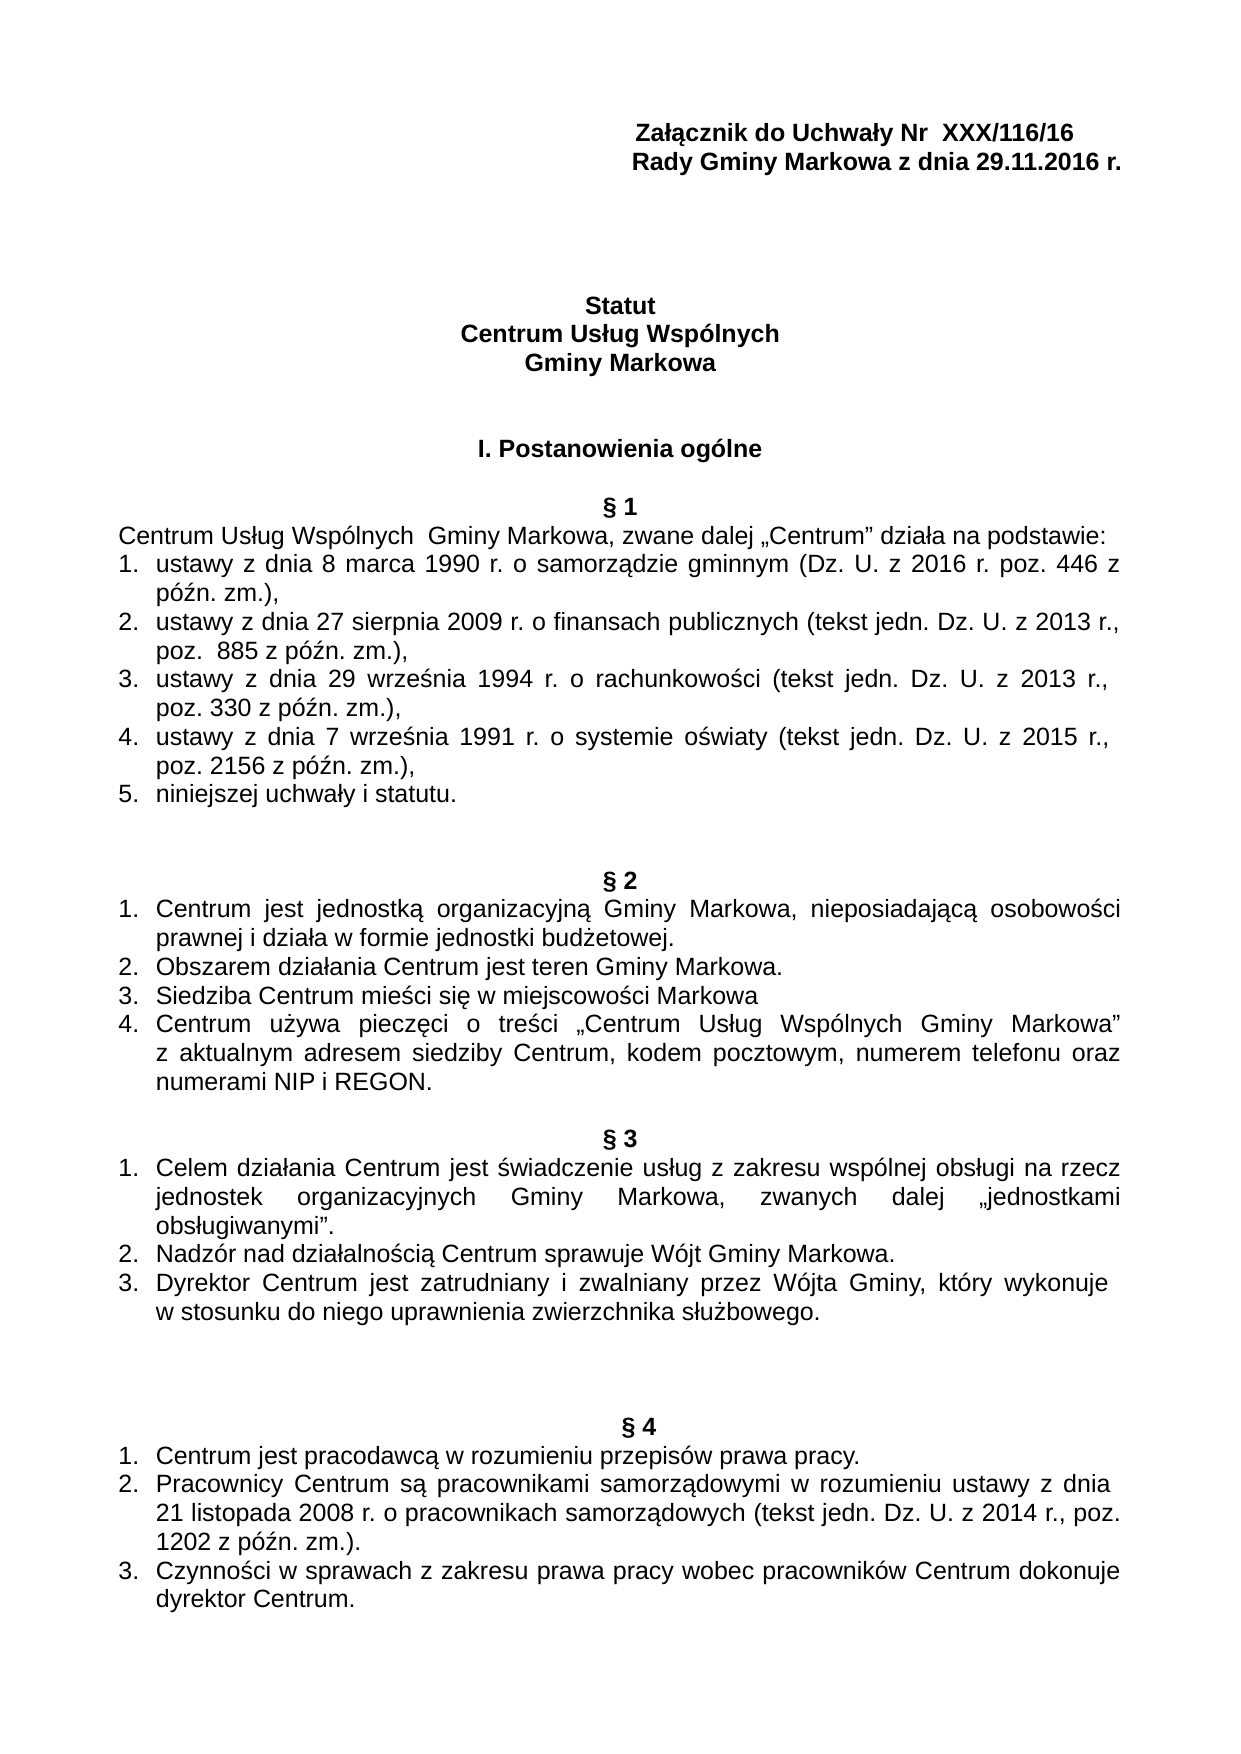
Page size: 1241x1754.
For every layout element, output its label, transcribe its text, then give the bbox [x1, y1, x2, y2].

text Statut [118, 291, 1122, 319]
list ustawy z dnia 29 września 1994 r. o rachunkowości (tekst jedn. Dz. U. z 2013 r., poz. 330 z późn. zm.), [118, 664, 1122, 722]
list Centrum jest pracodawcą w rozumieniu przepisów prawa pracy. [118, 1441, 1122, 1469]
list Czynności w sprawach z zakresu prawa pracy wobec pracowników Centrum dokonuje dyrektor Centrum. [118, 1556, 1122, 1613]
list Centrum jest jednostką organizacyjną Gminy Markowa, nieposiadającą osobowości prawnej i działa w formie jednostki budżetowej. [118, 894, 1122, 952]
list Siedziba Centrum mieści się w miejscowości Markowa [118, 981, 1122, 1009]
text I. Postanowienia ogólne [118, 434, 1122, 463]
list Centrum używa pieczęci o treści „Centrum Usług Wspólnych Gminy Markowa” z aktualnym adresem siedziby Centrum, kodem pocztowym, numerem telefonu oraz numerami NIP i REGON. [118, 1009, 1122, 1096]
list Pracownicy Centrum są pracownikami samorządowymi w rozumieniu ustawy z dnia 21 listopada 2008 r. o pracownikach samorządowych (tekst jedn. Dz. U. z 2014 r., poz. 1202 z późn. zm.). [118, 1469, 1122, 1556]
text § 2 [118, 866, 1122, 894]
list Celem działania Centrum jest świadczenie usług z zakresu wspólnej obsługi na rzecz jednostek organizacyjnych Gminy Markowa, zwanych dalej „jednostkami obsługiwanymi”. [118, 1153, 1122, 1239]
text Centrum Usług Wspólnych [118, 319, 1122, 348]
text Rady Gminy Markowa z dnia 29.11.2016 r. [118, 147, 1122, 176]
text § 1 [118, 492, 1122, 521]
list ustawy z dnia 7 września 1991 r. o systemie oświaty (tekst jedn. Dz. U. z 2015 r., poz. 2156 z późn. zm.), [118, 722, 1122, 779]
list Obszarem działania Centrum jest teren Gminy Markowa. [118, 952, 1122, 981]
text Centrum Usług Wspólnych Gminy Markowa, zwane dalej „Centrum” działa na podstawie: [118, 521, 1122, 549]
list ustawy z dnia 8 marca 1990 r. o samorządzie gminnym (Dz. U. z 2016 r. poz. 446 z późn. zm.), [118, 549, 1122, 607]
text § 3 [118, 1124, 1122, 1153]
list niniejszej uchwały i statutu. [118, 779, 1122, 808]
list Dyrektor Centrum jest zatrudniany i zwalniany przez Wójta Gminy, który wykonuje w stosunku do niego uprawnienia zwierzchnika służbowego. [118, 1268, 1122, 1326]
text Gminy Markowa [118, 348, 1122, 377]
list § 4 [156, 1412, 1122, 1441]
text Załącznik do Uchwały Nr XXX/116/16 [118, 118, 1122, 147]
list Nadzór nad działalnością Centrum sprawuje Wójt Gminy Markowa. [118, 1239, 1122, 1268]
list ustawy z dnia 27 sierpnia 2009 r. o finansach publicznych (tekst jedn. Dz. U. z 2013 r., poz. 885 z późn. zm.), [118, 607, 1122, 664]
